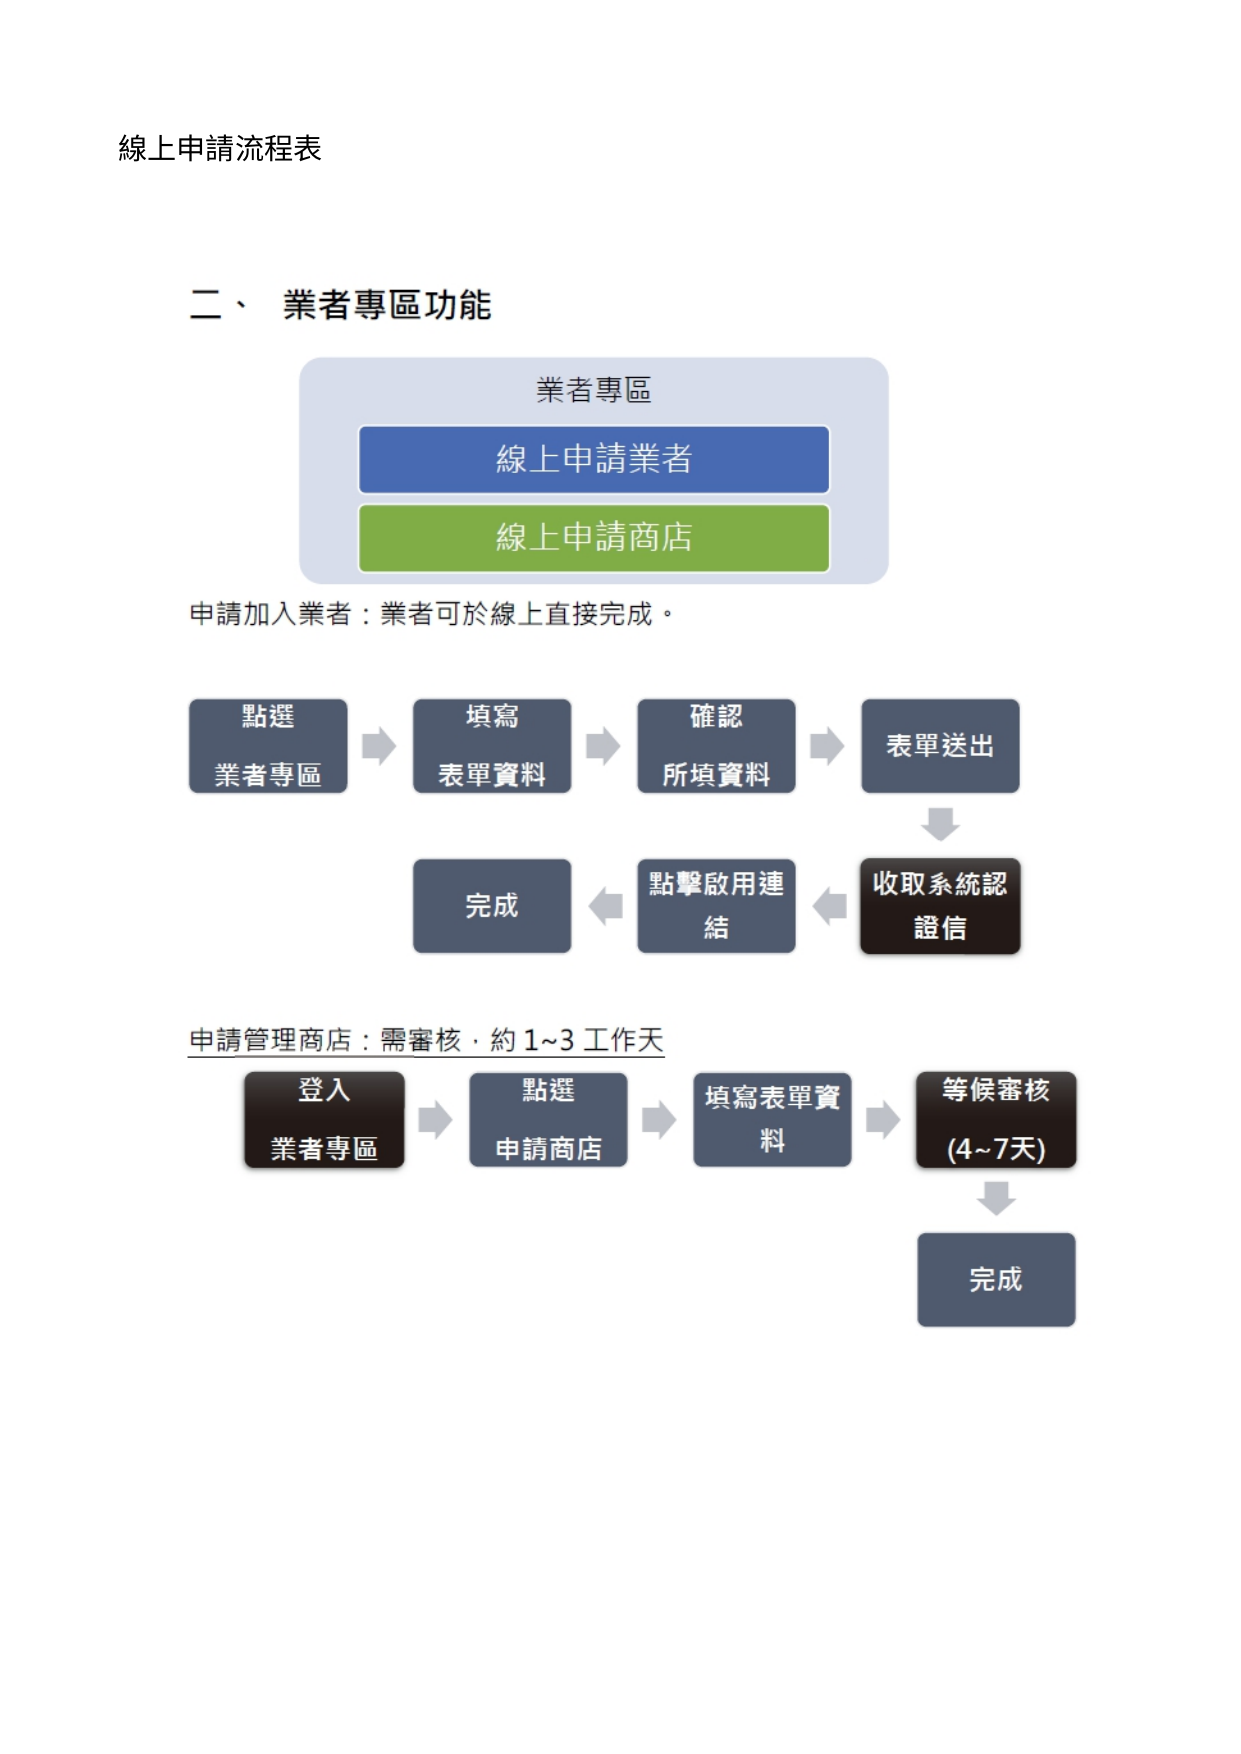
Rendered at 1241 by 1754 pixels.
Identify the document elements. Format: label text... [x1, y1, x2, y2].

picture [107, 272, 1112, 1392]
text 線上申請流程表 [118, 118, 1122, 170]
